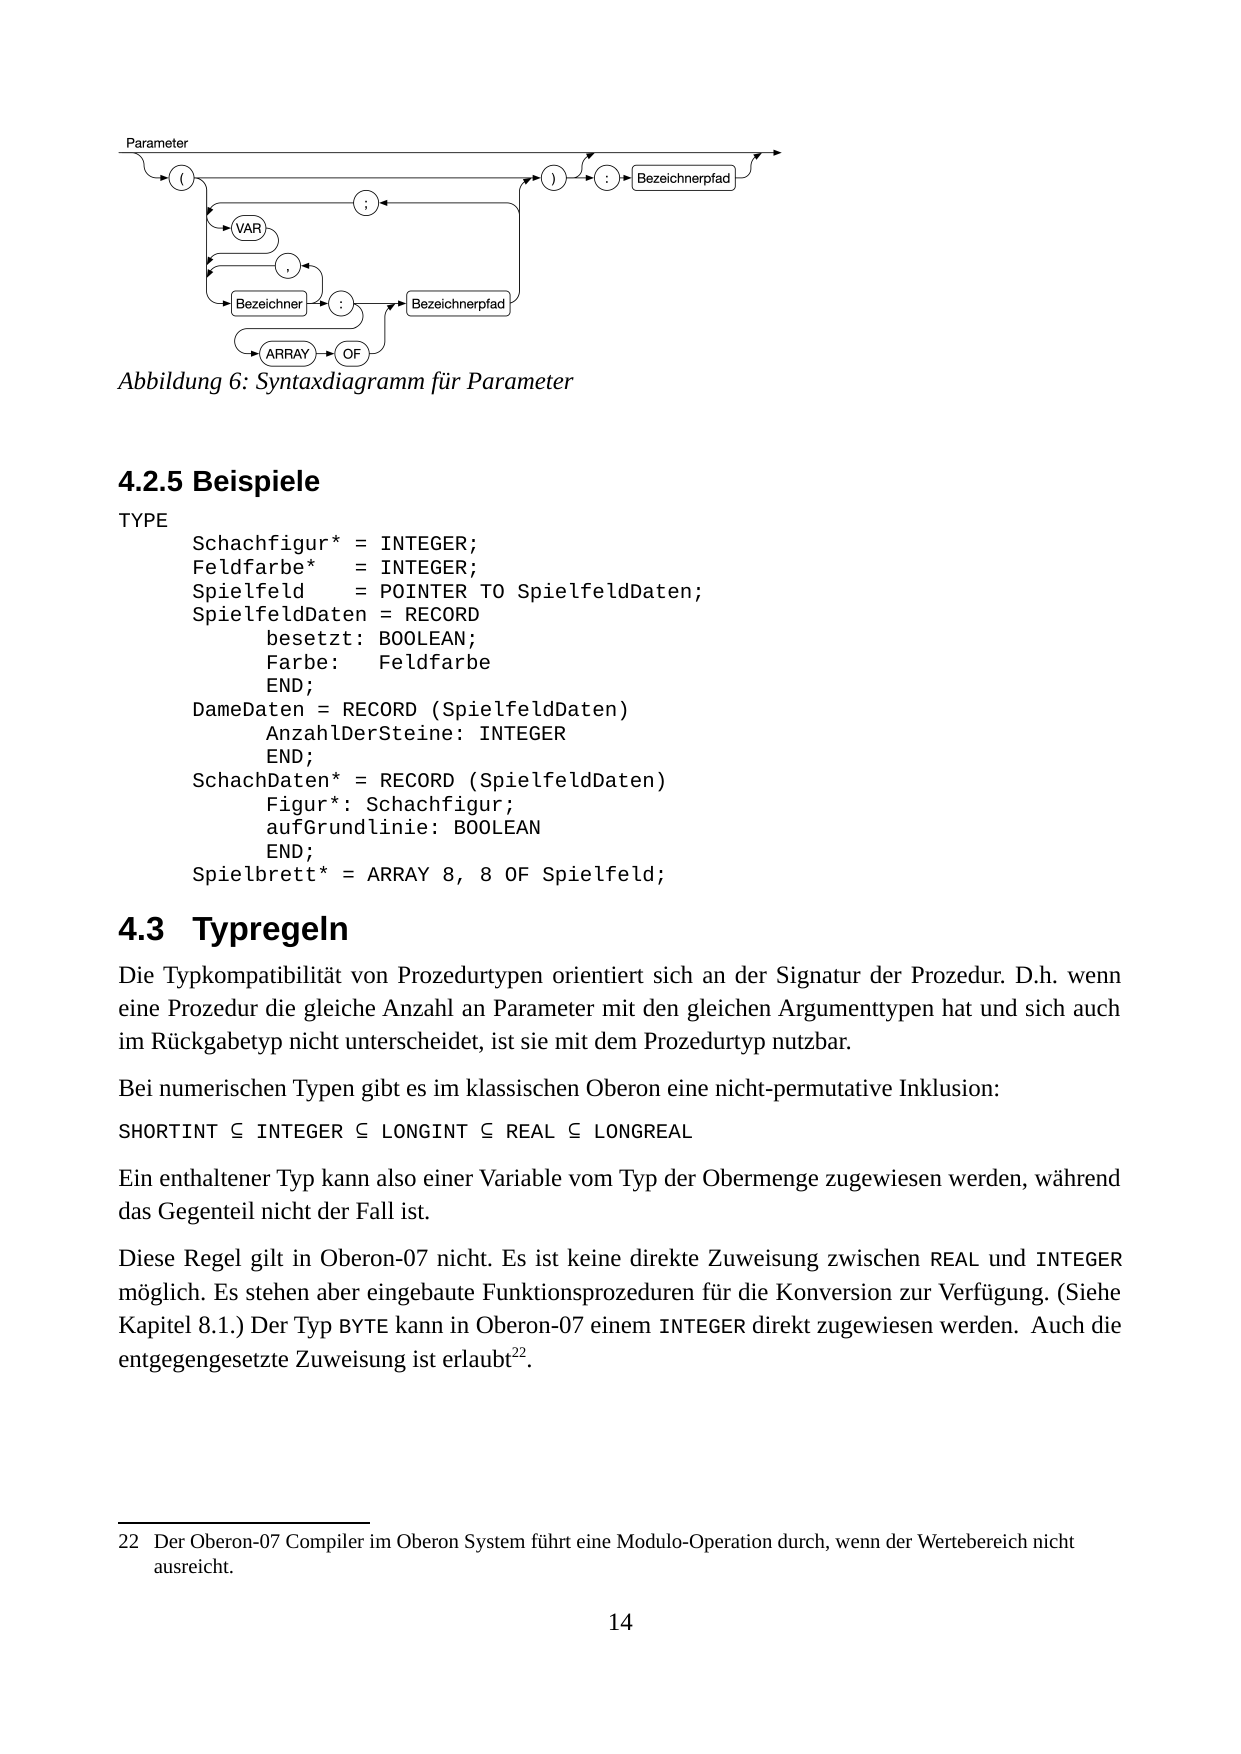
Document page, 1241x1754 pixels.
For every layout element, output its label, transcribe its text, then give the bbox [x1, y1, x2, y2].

text Ein enthaltener Typ kann also einer Variable vom Typ der Obermenge zugewiesen werden, während das Gegenteil nicht der Fall ist. [118, 1163, 1122, 1225]
subtitle Beispiele [118, 464, 1122, 497]
text Die Typkompatibilität von Prozedurtypen orientiert sich an der Signatur der Prozedur. D.h. wenn eine Prozedur die gleiche Anzahl an Parameter mit den gleichen Argumenttypen hat und sich auch im Rückgabetyp nicht unterscheidet, ist sie mit dem Prozedurtyp nutzbar. [118, 960, 1122, 1055]
text SpielfeldDaten = RECORD besetzt: BOOLEAN; Farbe: Feldfarbe END; [118, 604, 1122, 699]
text Diese Regel gilt in Oberon-07 nicht. Es ist keine direkte Zuweisung zwischen REAL und INTEGER möglich. Es stehen aber eingebaute Funktionsprozeduren für die Konversion zur Verfügung. (Siehe Kapitel 8.1.) Der Typ BYTE kann in Oberon-07 einem INTEGER direkt zugewiesen werden. Auch die entgegengesetzte Zuweisung ist erlaubt. [118, 1243, 1122, 1373]
text SchachDaten* = RECORD (SpielfeldDaten) Figur*: Schachfigur; aufGrundlinie: BOOLEAN END; [118, 770, 1122, 864]
text SHORTINT ⊆ INTEGER ⊆ LONGINT ⊆ REAL ⊆ LONGREAL [118, 1121, 1122, 1145]
text DameDaten = RECORD (SpielfeldDaten) AnzahlDerSteine: INTEGER END; [118, 699, 1122, 770]
picture [118, 130, 783, 367]
text Spielfeld = POINTER TO SpielfeldDaten; [118, 581, 1122, 604]
text Bei numerischen Typen gibt es im klassischen Oberon eine nicht-permutative Inklusion: [118, 1073, 1122, 1102]
text Feldfarbe* = INTEGER; [118, 557, 1122, 581]
text Der Oberon-07 Compiler im Oberon System führt eine Modulo-Operation durch, wenn der Wertebereich nicht ausreicht. [118, 1529, 1122, 1578]
text Spielbrett* = ARRAY 8, 8 OF Spielfeld; [118, 864, 1122, 888]
text Schachfigur* = INTEGER; [118, 533, 1122, 557]
text Abbildung 6: Syntaxdiagramm für Parameter [118, 367, 782, 395]
text TYPE [118, 510, 1122, 533]
subtitle Typregeln [118, 909, 1122, 947]
